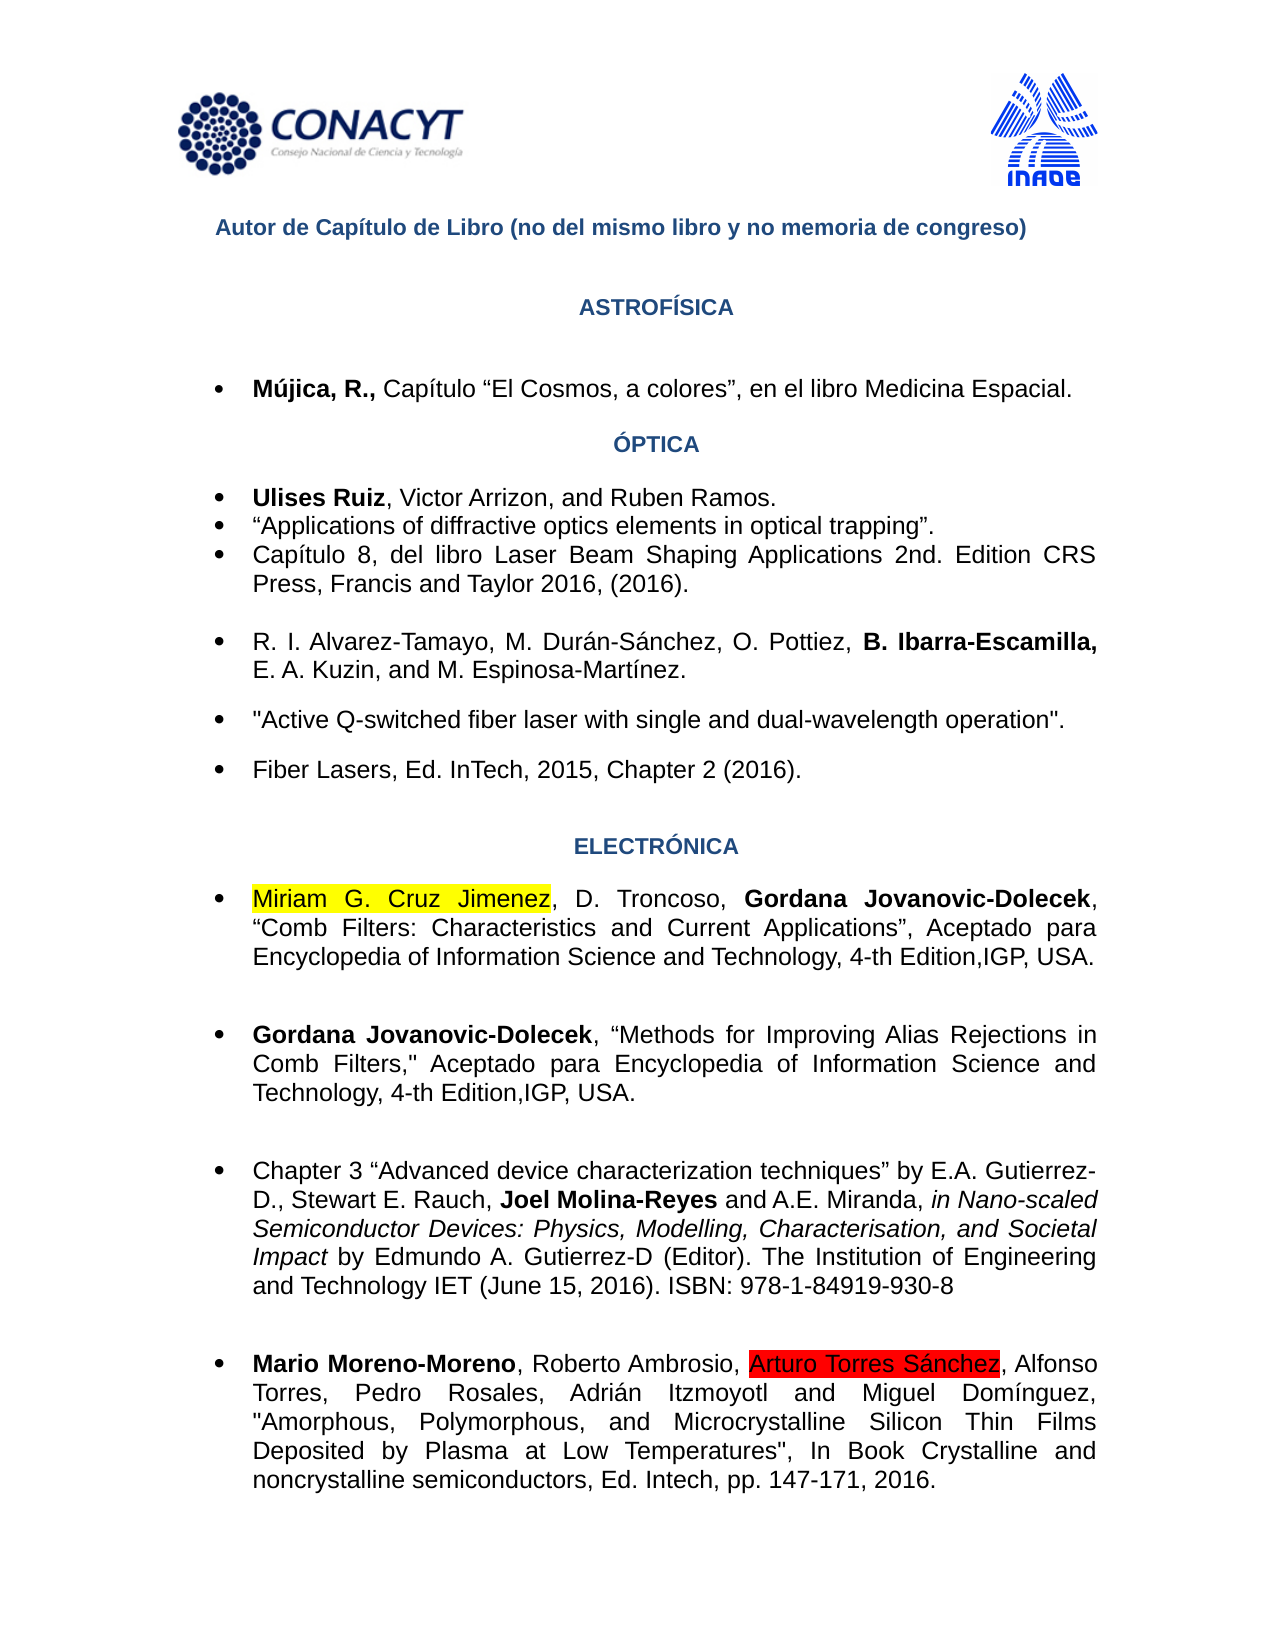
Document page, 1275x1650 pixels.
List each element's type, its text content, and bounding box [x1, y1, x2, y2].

list Ulises Ruiz, Victor Arrizon, and Ruben Ramos. [215, 482, 1098, 511]
text ÓPTICA [215, 431, 1098, 458]
list Fiber Lasers, Ed. InTech, 2015, Chapter 2 (2016). [215, 755, 1098, 783]
list Mario Moreno-Moreno, Roberto Ambrosio, Arturo Torres Sánchez, Alfonso Torres, Pedro Rosales, Adrián Itzmoyotl and Miguel Domínguez, "Amorphous, Polymorphous, and Microcrystalline Silicon Thin Films Deposited by Plasma at Low Temperatures", In Book Crystalline and noncrystalline semiconductors, Ed. Intech, pp. 147-171, 2016. [215, 1349, 1098, 1493]
list Miriam G. Cruz Jimenez, D. Troncoso, Gordana Jovanovic-Dolecek, “Comb Filters: Characteristics and Current Applications”, Aceptado para Encyclopedia of Information Science and Technology, 4-th Edition,IGP, USA. [215, 884, 1098, 971]
list R. I. Alvarez-Tamayo, M. Durán-Sánchez, O. Pottiez, B. Ibarra-Escamilla, E. A. Kuzin, and M. Espinosa-Martínez. [215, 627, 1098, 684]
list Capítulo 8, del libro Laser Beam Shaping Applications 2nd. Edition CRS Press, Francis and Taylor 2016, (2016). [215, 540, 1098, 598]
list Chapter 3 “Advanced device characterization techniques” by E.A. Gutierrez-D., Stewart E. Rauch, Joel Molina-Reyes and A.E. Miranda, in Nano-scaled Semiconductor Devices: Physics, Modelling, Characterisation, and Societal Impact by Edmundo A. Gutierrez-D (Editor). The Institution of Engineering and Technology IET (June 15, 2016). ISBN: 978-1-84919-930-8 [215, 1156, 1098, 1300]
list Mújica, R., Capítulo “El Cosmos, a colores”, en el libro Medicina Espacial. [215, 374, 1098, 403]
text ASTROFÍSICA [215, 294, 1098, 321]
picture [177, 83, 470, 186]
list “Applications of diffractive optics elements in optical trapping”. [215, 511, 1098, 540]
text Autor de Capítulo de Libro (no del mismo libro y no memoria de congreso) [215, 214, 1098, 241]
picture [990, 73, 1098, 186]
list Gordana Jovanovic-Dolecek, “Methods for Improving Alias Rejections in Comb Filters," Aceptado para Encyclopedia of Information Science and Technology, 4-th Edition,IGP, USA. [215, 1020, 1098, 1106]
list "Active Q-switched fiber laser with single and dual-wavelength operation". [215, 705, 1098, 734]
text ELECTRÓNICA [215, 833, 1098, 859]
